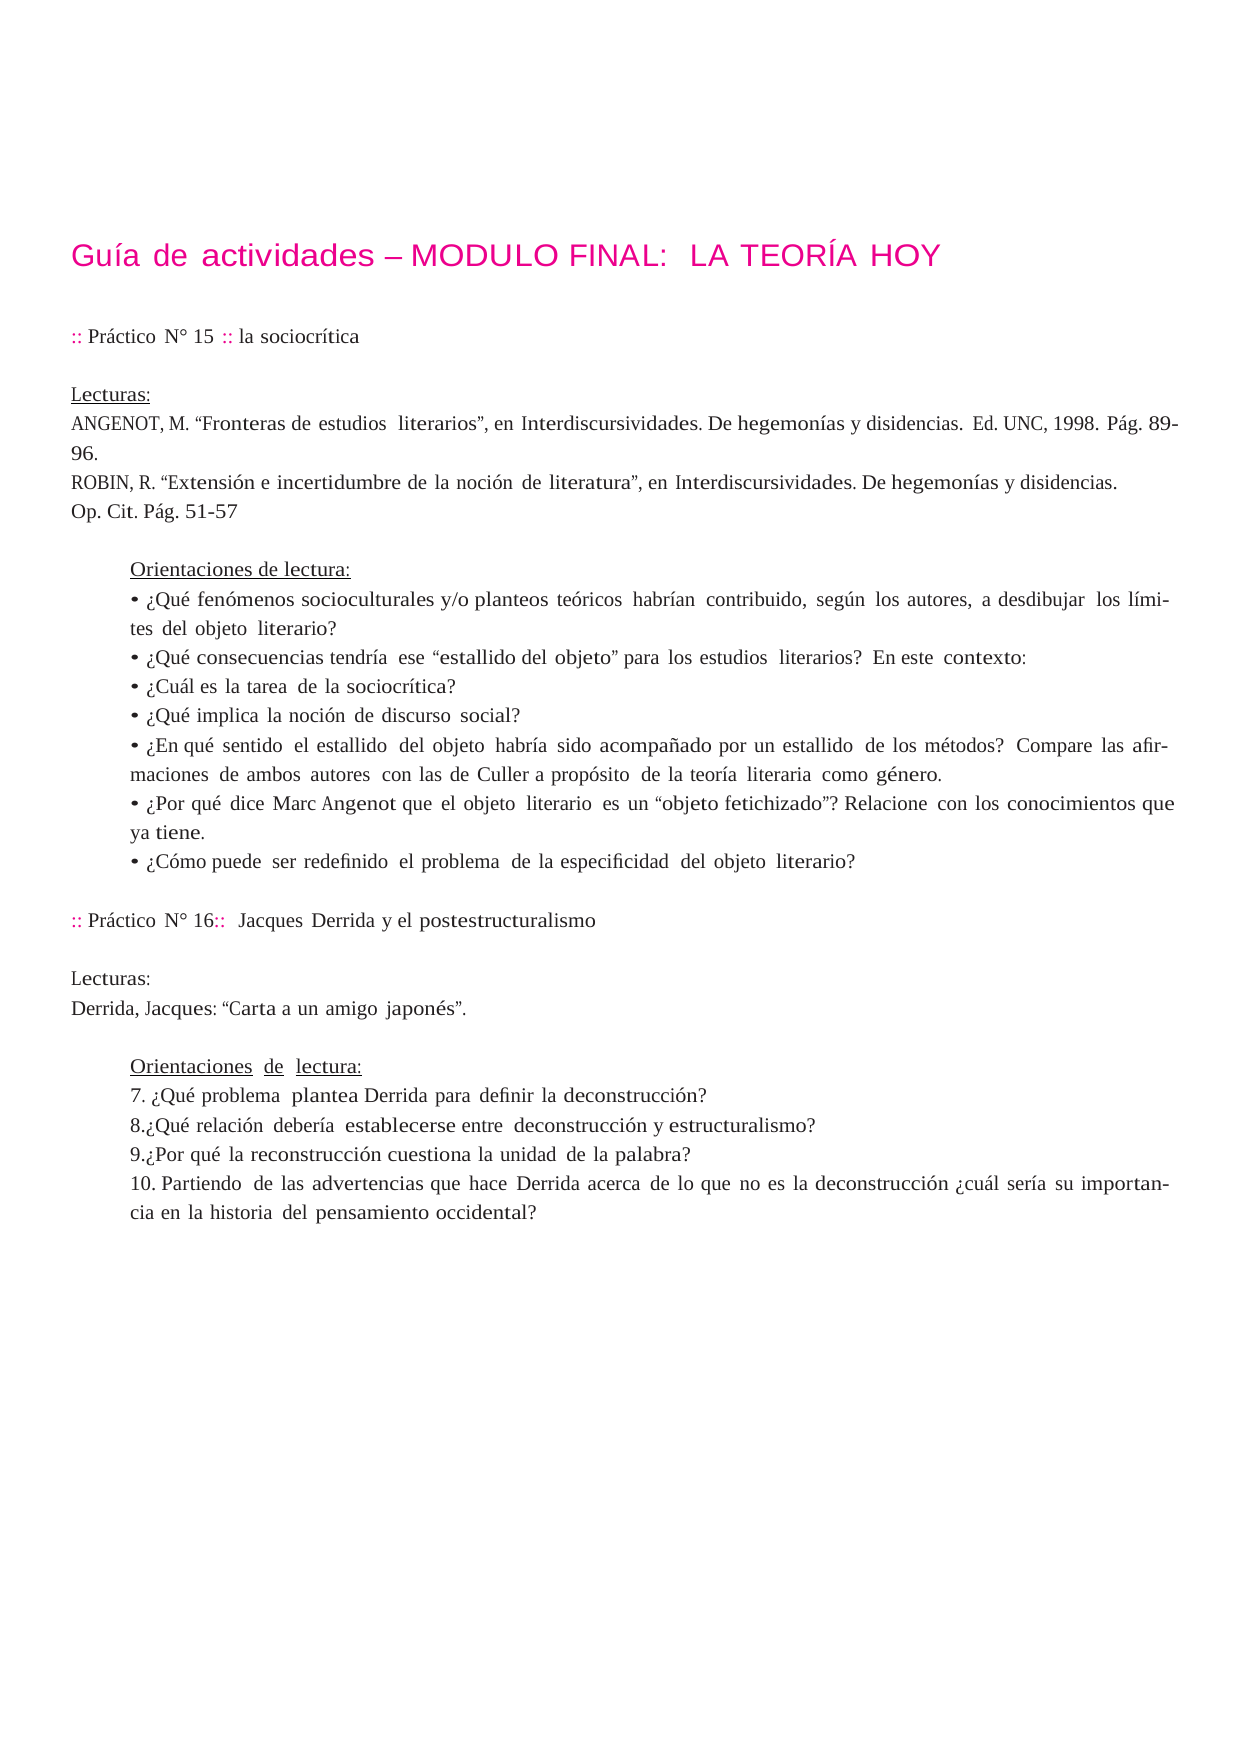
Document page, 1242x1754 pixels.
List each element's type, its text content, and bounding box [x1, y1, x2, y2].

text 96. [71, 441, 1185, 464]
text Guía de actividades – MODULO FINAL: LA TEORÍA HOY [71, 237, 1185, 273]
text ROBIN, R. “Extensión e incertidumbre de la noción de literatura”, en Interdiscursividades. De hegemonías y disidencias. Op. Cit. Pág. 51-57 [71, 470, 1156, 523]
text 9.¿Por qué la reconstrucción cuestiona la unidad de la palabra? [130, 1142, 1185, 1166]
text • ¿Por qué dice Marc Angenot que el objeto literario es un “objeto fetichizado”? Relacione con los conocimientos que ya tiene. [130, 791, 1176, 844]
text • ¿Qué implica la noción de discurso social? [130, 703, 1185, 727]
text Derrida, Jacques: “Carta a un amigo japonés”. [71, 996, 1185, 1019]
text ANGENOT, M. “Fronteras de estudios literarios”, en Interdiscursividades. De hegemonías y disidencias. Ed. UNC, 1998. Pág. 89- [71, 411, 1185, 435]
text Orientaciones de lectura: [130, 1054, 1185, 1078]
text 7. ¿Qué problema plantea Derrida para deﬁnir la deconstrucción? [130, 1083, 1185, 1107]
text Lecturas: [71, 966, 1185, 990]
text Orientaciones de lectura: [130, 557, 1185, 581]
text :: Práctico N° 16:: Jacques Derrida y el postestructuralismo [71, 908, 1185, 932]
text • ¿Qué fenómenos socioculturales y/o planteos teóricos habrían contribuido, según los autores, a desdibujar los lími- tes del objeto literario? [130, 587, 1176, 640]
text 10. Partiendo de las advertencias que hace Derrida acerca de lo que no es la deconstrucción ¿cuál sería su importan- cia en la historia del pensamiento occidental? [130, 1171, 1176, 1224]
text :: Práctico N° 15 :: la sociocrítica [71, 323, 1185, 348]
text • ¿Cuál es la tarea de la sociocrítica? [130, 674, 1185, 698]
text • ¿Cómo puede ser redeﬁnido el problema de la especiﬁcidad del objeto literario? [130, 849, 1185, 873]
text • ¿Qué consecuencias tendría ese “estallido del objeto” para los estudios literarios? En este contexto: [130, 645, 1185, 669]
text • ¿En qué sentido el estallido del objeto habría sido acompañado por un estallido de los métodos? Compare las aﬁr- maciones de ambos autores con las de Culler a propósito de la teoría literaria como género. [130, 733, 1176, 786]
text Lecturas: [71, 382, 1185, 406]
text 8.¿Qué relación debería establecerse entre deconstrucción y estructuralismo? [130, 1112, 1185, 1137]
